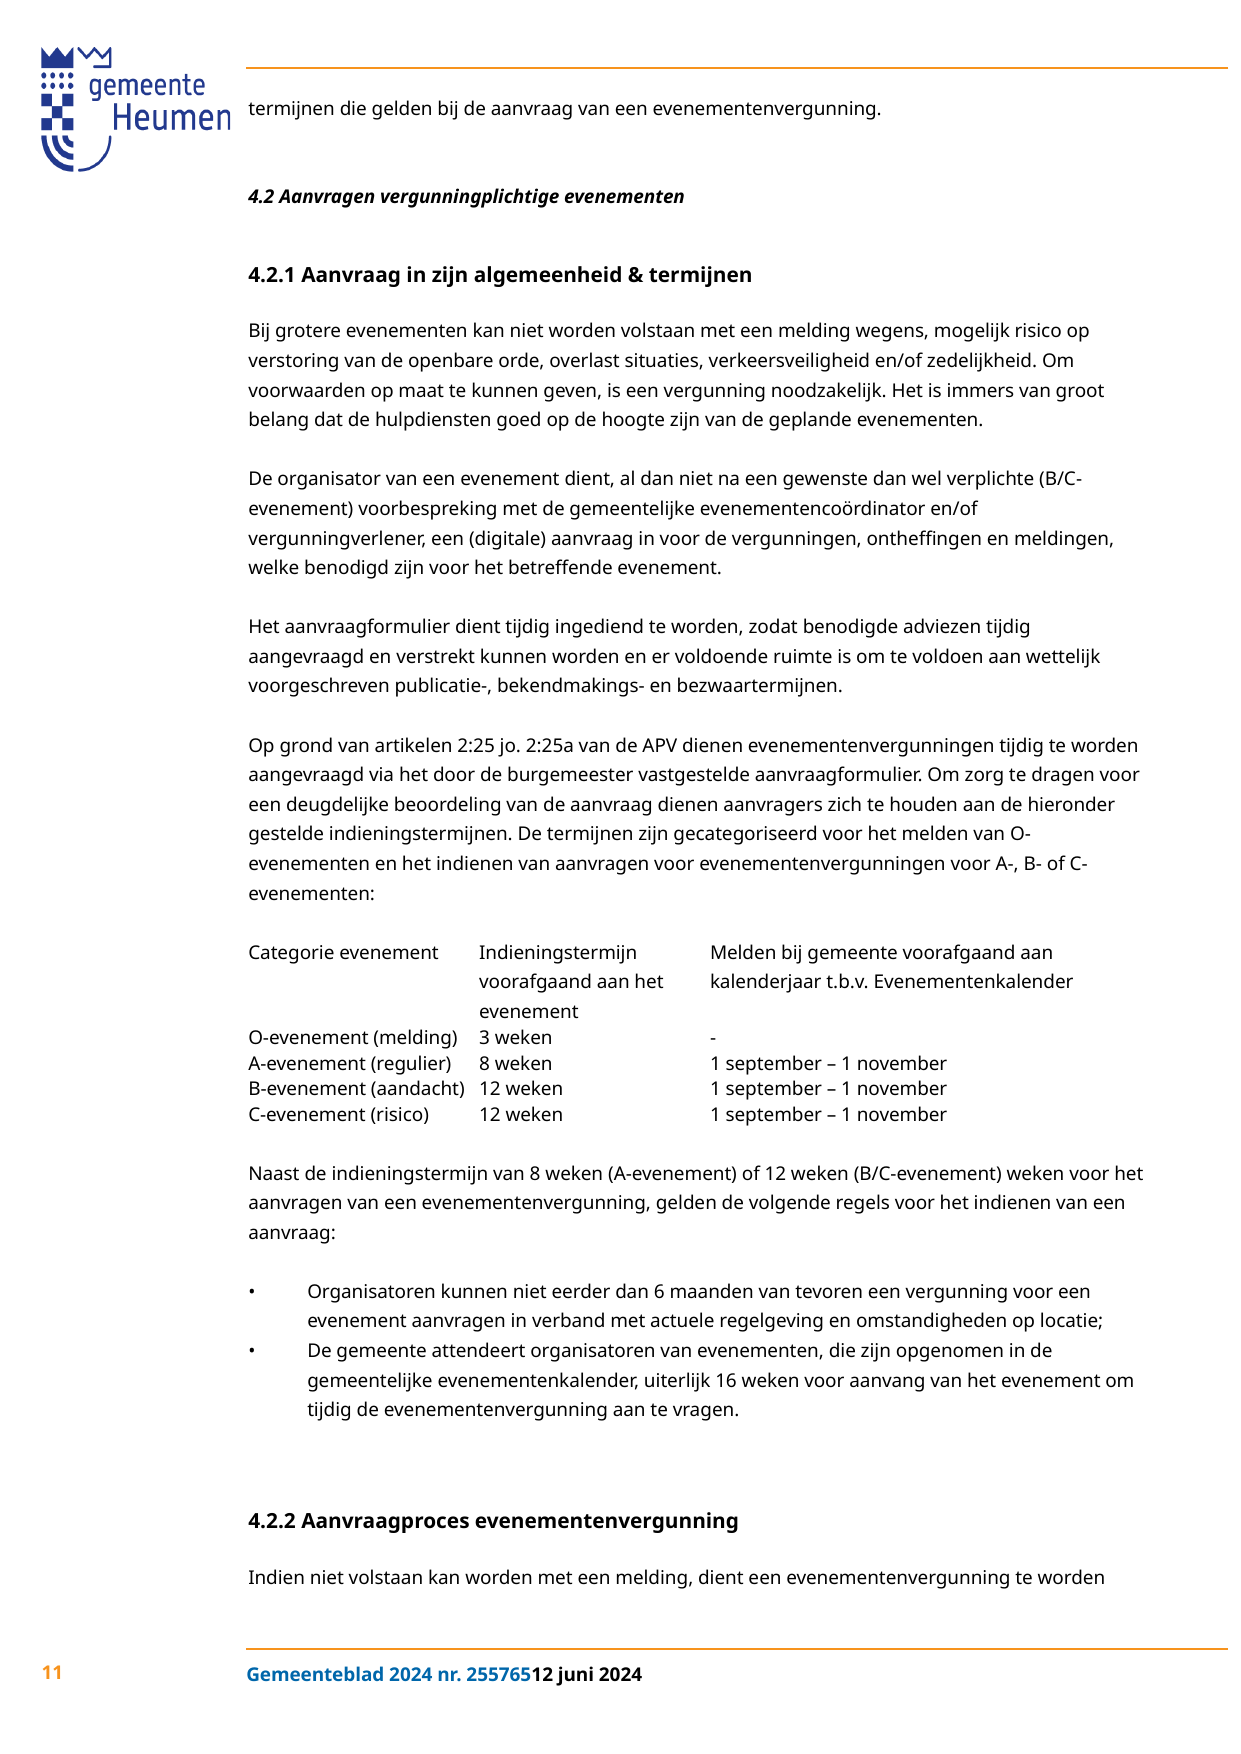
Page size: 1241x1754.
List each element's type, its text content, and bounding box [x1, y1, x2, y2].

list De gemeente attendeert organisatoren van evenementen, die zijn opgenomen in de gemeentelijke evenementenkalender, uiterlijk 16 weken voor aanvang van het evenement om tijdig de evenementenvergunning aan te vragen. [248, 1337, 1152, 1422]
picture [41, 47, 231, 172]
table_header Indieningstermijn voorafgaand aan het evenement [479, 939, 710, 1024]
table_cell 1 september – 1 november [710, 1101, 1152, 1127]
text termijnen die gelden bij de aanvraag van een evenementenvergunning. [248, 95, 1152, 121]
table_cell - [710, 1024, 1152, 1050]
table_cell C-evenement (risico) [248, 1101, 479, 1127]
table_cell 3 weken [479, 1024, 710, 1050]
text Naast de indieningstermijn van 8 weken (A-evenement) of 12 weken (B/C-evenement) weken voor het aanvragen van een evenementenvergunning, gelden de volgende regels voor het indienen van een aanvraag: [248, 1160, 1152, 1244]
text 4.2.2 Aanvraagproces evenementenvergunning [248, 1506, 1152, 1534]
table_cell O-evenement (melding) [248, 1024, 479, 1050]
text De organisator van een evenement dient, al dan niet na een gewenste dan wel verplichte (B/C-evenement) voorbespreking met de gemeentelijke evenementencoördinator en/of vergunningverlener, een (digitale) aanvraag in voor de vergunningen, ontheffingen en meldingen, welke benodigd zijn voor het betreffende evenement. [248, 466, 1152, 580]
table_header Categorie evenement [248, 939, 479, 1024]
table_cell B-evenement (aandacht) [248, 1075, 479, 1101]
text Het aanvraagformulier dient tijdig ingediend te worden, zodat benodigde adviezen tijdig aangevraagd en verstrekt kunnen worden en er voldoende ruimte is om te voldoen aan wettelijk voorgeschreven publicatie-, bekendmakings- en bezwaartermijnen. [248, 613, 1152, 698]
text 4.2 Aanvragen vergunningplichtige evenementen [248, 183, 1152, 209]
table_cell 12 weken [479, 1101, 710, 1127]
table_cell 12 weken [479, 1075, 710, 1101]
text 4.2.1 Aanvraag in zijn algemeenheid & termijnen [248, 260, 1152, 288]
text Bij grotere evenementen kan niet worden volstaan met een melding wegens, mogelijk risico op verstoring van de openbare orde, overlast situaties, verkeersveiligheid en/of zedelijkheid. Om voorwaarden op maat te kunnen geven, is een vergunning noodzakelijk. Het is immers van groot belang dat de hulpdiensten goed op de hoogte zijn van de geplande evenementen. [248, 318, 1152, 432]
list Organisatoren kunnen niet eerder dan 6 maanden van tevoren een vergunning voor een evenement aanvragen in verband met actuele regelgeving en omstandigheden op locatie; [248, 1278, 1152, 1333]
text Indien niet volstaan kan worden met een melding, dient een evenementenvergunning te worden [248, 1564, 1152, 1590]
table_cell A-evenement (regulier) [248, 1050, 479, 1075]
table_cell 8 weken [479, 1050, 710, 1075]
table_header Melden bij gemeente voorafgaand aan kalenderjaar t.b.v. Evenementenkalender [710, 939, 1152, 1024]
table_cell 1 september – 1 november [710, 1075, 1152, 1101]
table_cell 1 september – 1 november [710, 1050, 1152, 1075]
text Op grond van artikelen 2:25 jo. 2:25a van de APV dienen evenementenvergunningen tijdig te worden aangevraagd via het door de burgemeester vastgestelde aanvraagformulier. Om zorg te dragen voor een deugdelijke beoordeling van de aanvraag dienen aanvragers zich te houden aan de hieronder gestelde indieningstermijnen. De termijnen zijn gecategoriseerd voor het melden van O-evenementen en het indienen van aanvragen voor evenementenvergunningen voor A-, B- of C-evenementen: [248, 732, 1152, 906]
